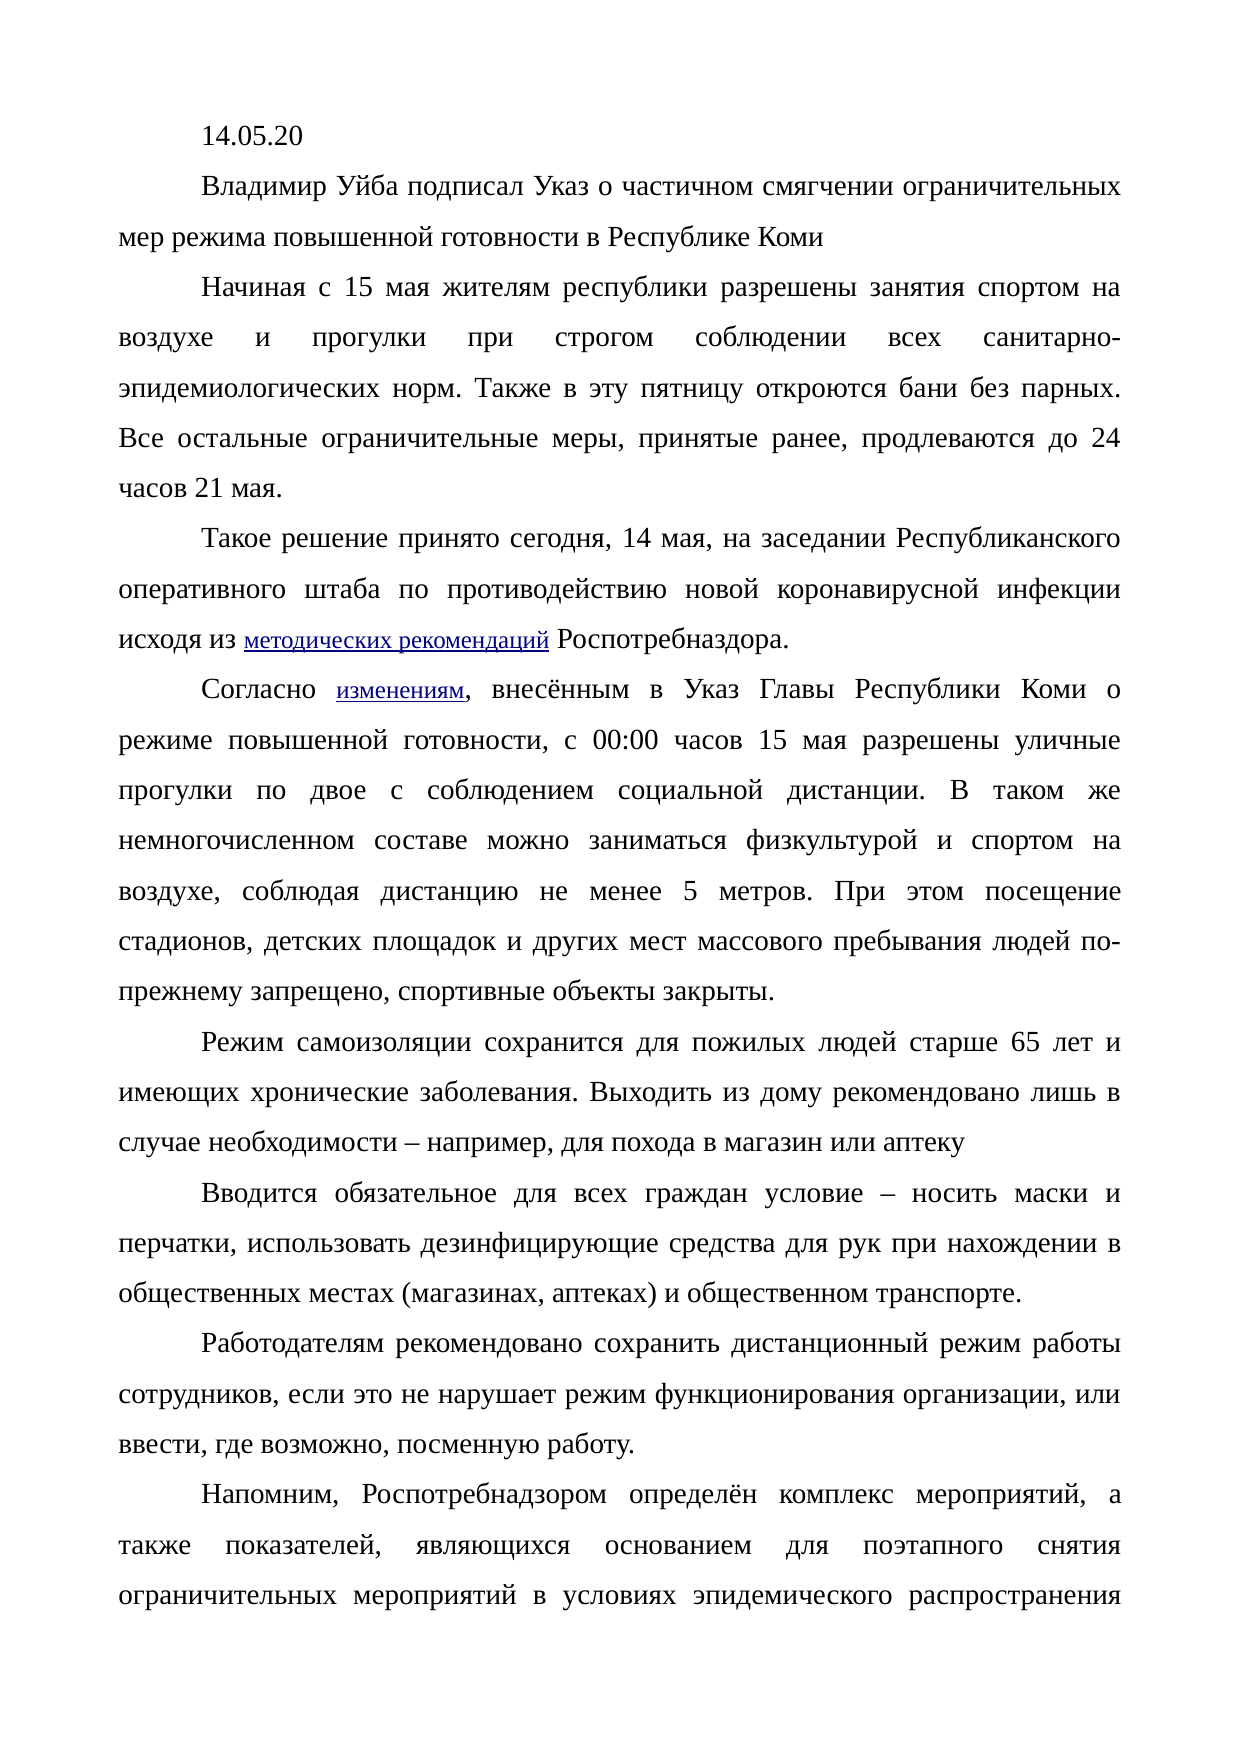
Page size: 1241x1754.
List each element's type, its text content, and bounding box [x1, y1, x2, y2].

text 14.05.20 [118, 118, 1122, 152]
text Вводится обязательное для всех граждан условие – носить маски и перчатки, использовать дезинфицирующие средства для рук при нахождении в общественных местах (магазинах, аптеках) и общественном транспорте. [118, 1175, 1122, 1309]
text Режим самоизоляции сохранится для пожилых людей старше 65 лет и имеющих хронические заболевания. Выходить из дому рекомендовано лишь в случае необходимости – например, для похода в магазин или аптеку [118, 1024, 1122, 1158]
text Работодателям рекомендовано сохранить дистанционный режим работы сотрудников, если это не нарушает режим функционирования организации, или ввести, где возможно, посменную работу. [118, 1326, 1122, 1460]
text Начиная с 15 мая жителям республики разрешены занятия спортом на воздухе и прогулки при строгом соблюдении всех санитарно-эпидемиологических норм. Также в эту пятницу откроются бани без парных. Все остальные ограничительные меры, принятые ранее, продлеваются до 24 часов 21 мая. [118, 269, 1122, 504]
text Такое решение принято сегодня, 14 мая, на заседании Республиканского оперативного штаба по противодействию новой коронавирусной инфекции исходя из методических рекомендаций Роспотребназдора. [118, 521, 1122, 655]
text Напомним, Роспотребнадзором определён комплекс мероприятий, а также показателей, являющихся основанием для поэтапного снятия ограничительных мероприятий в условиях эпидемического распространения [118, 1477, 1122, 1611]
text Владимир Уйба подписал Указ о частичном смягчении ограничительных мер режима повышенной готовности в Республике Коми [118, 168, 1122, 252]
text Согласно изменениям, внесённым в Указ Главы Республики Коми о режиме повышенной готовности, с 00:00 часов 15 мая разрешены уличные прогулки по двое с соблюдением социальной дистанции. В таком же немногочисленном составе можно заниматься физкультурой и спортом на воздухе, соблюдая дистанцию не менее 5 метров. При этом посещение стадионов, детских площадок и других мест массового пребывания людей по-прежнему запрещено, спортивные объекты закрыты. [118, 672, 1122, 1007]
